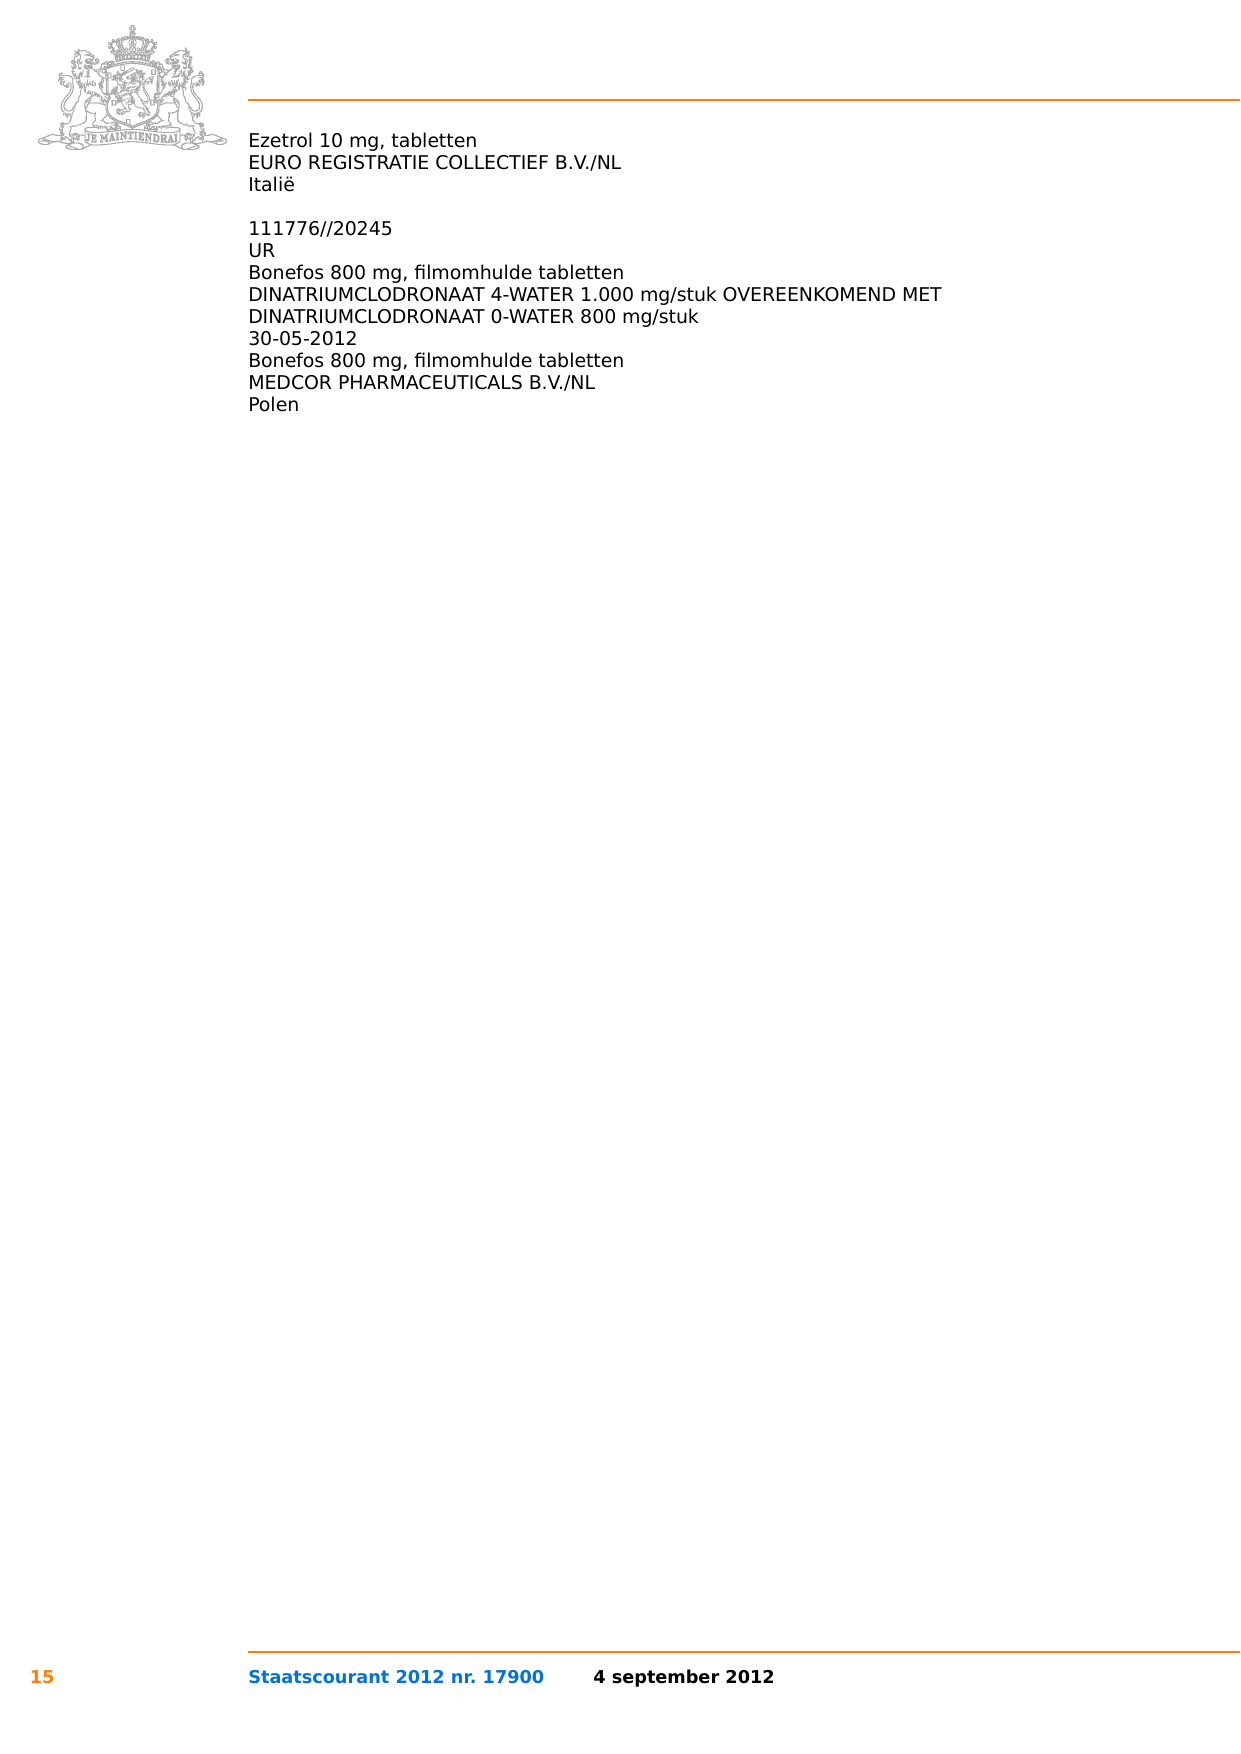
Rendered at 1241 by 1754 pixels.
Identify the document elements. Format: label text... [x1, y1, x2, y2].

text UR [248, 240, 1163, 262]
text MEDCOR PHARMACEUTICALS B.V./NL [248, 372, 1163, 393]
text 111776//20245 [248, 218, 1163, 240]
text Bonefos 800 mg, filmomhulde tabletten [248, 349, 1163, 372]
text Bonefos 800 mg, filmomhulde tabletten [248, 262, 1163, 284]
text Polen [248, 393, 1163, 416]
text DINATRIUMCLODRONAAT 4-WATER 1.000 mg/stuk OVEREENKOMEND MET [248, 284, 1163, 306]
text EURO REGISTRATIE COLLECTIEF B.V./NL [248, 152, 1163, 174]
text Ezetrol 10 mg, tabletten [248, 130, 1163, 152]
text DINATRIUMCLODRONAAT 0-WATER 800 mg/stuk [248, 306, 1163, 328]
picture [38, 25, 227, 150]
text Italië [248, 174, 1163, 196]
text 30-05-2012 [248, 328, 1163, 349]
